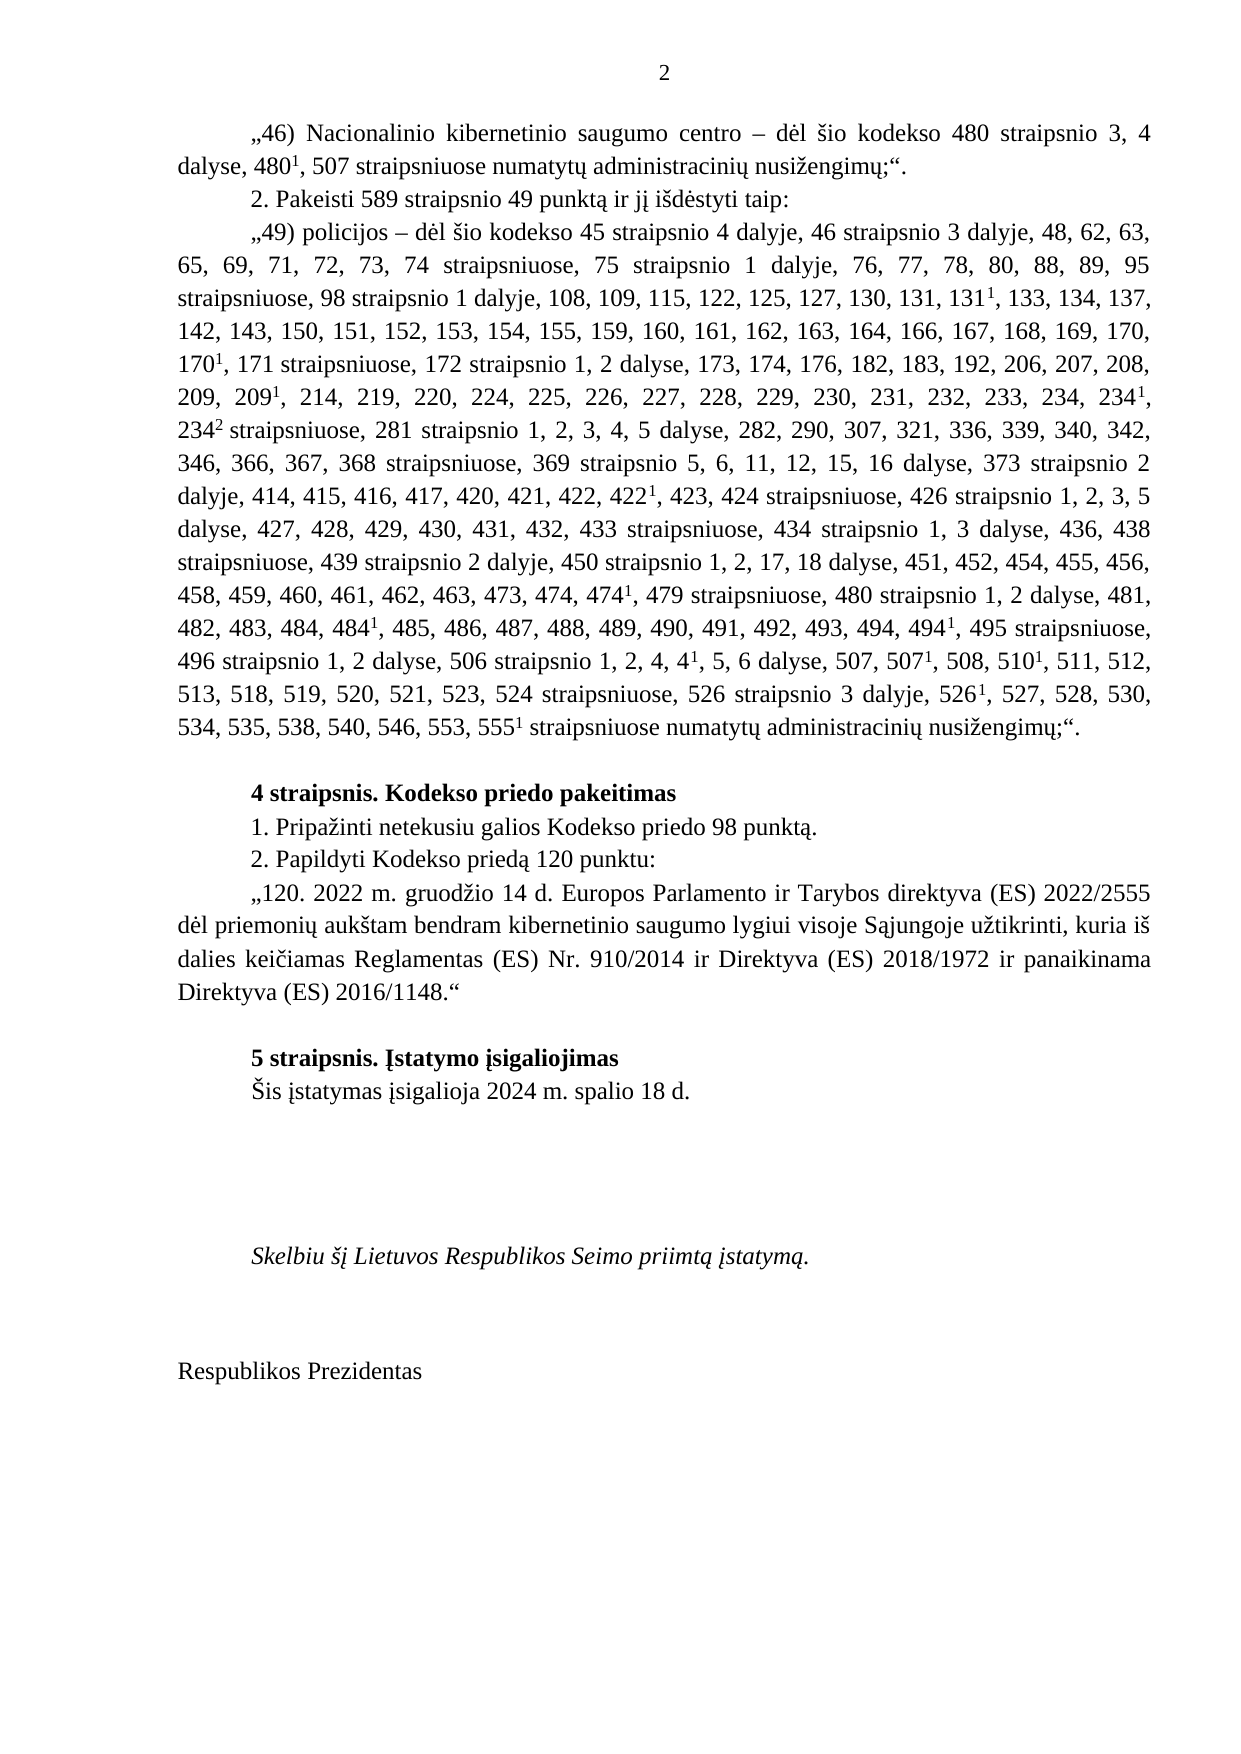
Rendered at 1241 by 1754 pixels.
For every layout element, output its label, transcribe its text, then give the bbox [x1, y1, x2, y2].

text 2. Papildyti Kodekso priedą 120 punktu: [177, 844, 1152, 873]
text Skelbiu šį Lietuvos Respublikos Seimo priimtą įstatymą. [177, 1241, 1137, 1269]
text 2. Pakeisti 589 straipsnio 49 punktą ir jį išdėstyti taip: [177, 184, 1152, 213]
text 4 straipsnis. Kodekso priedo pakeitimas [177, 778, 1152, 807]
text „49) policijos – dėl šio kodekso 45 straipsnio 4 dalyje, 46 straipsnio 3 dalyje, 48, 62, 63, 65, 69, 71, 72, 73, 74 straipsniuose, 75 straipsnio 1 dalyje, 76, 77, 78, 80, 88, 89, 95 straipsniuose, 98 straipsnio 1 dalyje, 108, 109, 115, 122, 125, 127, 130, 131, 1311, 133, 134, 137, 142, 143, 150, 151, 152, 153, 154, 155, 159, 160, 161, 162, 163, 164, 166, 167, 168, 169, 170, 1701, 171 straipsniuose, 172 straipsnio 1, 2 dalyse, 173, 174, 176, 182, 183, 192, 206, 207, 208, 209, 2091, 214, 219, 220, 224, 225, 226, 227, 228, 229, 230, 231, 232, 233, 234, 2341, 2342 straipsniuose, 281 straipsnio 1, 2, 3, 4, 5 dalyse, 282, 290, 307, 321, 336, 339, 340, 342, 346, 366, 367, 368 straipsniuose, 369 straipsnio 5, 6, 11, 12, 15, 16 dalyse, 373 straipsnio 2 dalyje, 414, 415, 416, 417, 420, 421, 422, 4221, 423, 424 straipsniuose, 426 straipsnio 1, 2, 3, 5 dalyse, 427, 428, 429, 430, 431, 432, 433 straipsniuose, 434 straipsnio 1, 3 dalyse, 436, 438 straipsniuose, 439 straipsnio 2 dalyje, 450 straipsnio 1, 2, 17, 18 dalyse, 451, 452, 454, 455, 456, 458, 459, 460, 461, 462, 463, 473, 474, 4741, 479 straipsniuose, 480 straipsnio 1, 2 dalyse, 481, 482, 483, 484, 4841, 485, 486, 487, 488, 489, 490, 491, 492, 493, 494, 4941, 495 straipsniuose, 496 straipsnio 1, 2 dalyse, 506 straipsnio 1, 2, 4, 41, 5, 6 dalyse, 507, 5071, 508, 5101, 511, 512, 513, 518, 519, 520, 521, 523, 524 straipsniuose, 526 straipsnio 3 dalyje, 5261, 527, 528, 530, 534, 535, 538, 540, 546, 553, 5551 straipsniuose numatytų administracinių nusižengimų;“. [177, 217, 1152, 741]
text Šis įstatymas įsigalioja 2024 m. spalio 18 d. [177, 1076, 1152, 1104]
text Respublikos Prezidentas [177, 1356, 1137, 1384]
text 1. Pripažinti netekusiu galios Kodekso priedo 98 punktą. [177, 812, 1152, 840]
text 5 straipsnis. Įstatymo įsigaliojimas [177, 1043, 1139, 1071]
text „46) Nacionalinio kibernetinio saugumo centro – dėl šio kodekso 480 straipsnio 3, 4 dalyse, 4801, 507 straipsniuose numatytų administracinių nusižengimų;“. [177, 118, 1152, 180]
text „120. 2022 m. gruodžio 14 d. Europos Parlamento ir Tarybos direktyva (ES) 2022/2555 dėl priemonių aukštam bendram kibernetinio saugumo lygiui visoje Sąjungoje užtikrinti, kuria iš dalies keičiamas Reglamentas (ES) Nr. 910/2014 ir Direktyva (ES) 2018/1972 ir panaikinama Direktyva (ES) 2016/1148.“ [177, 878, 1152, 1005]
